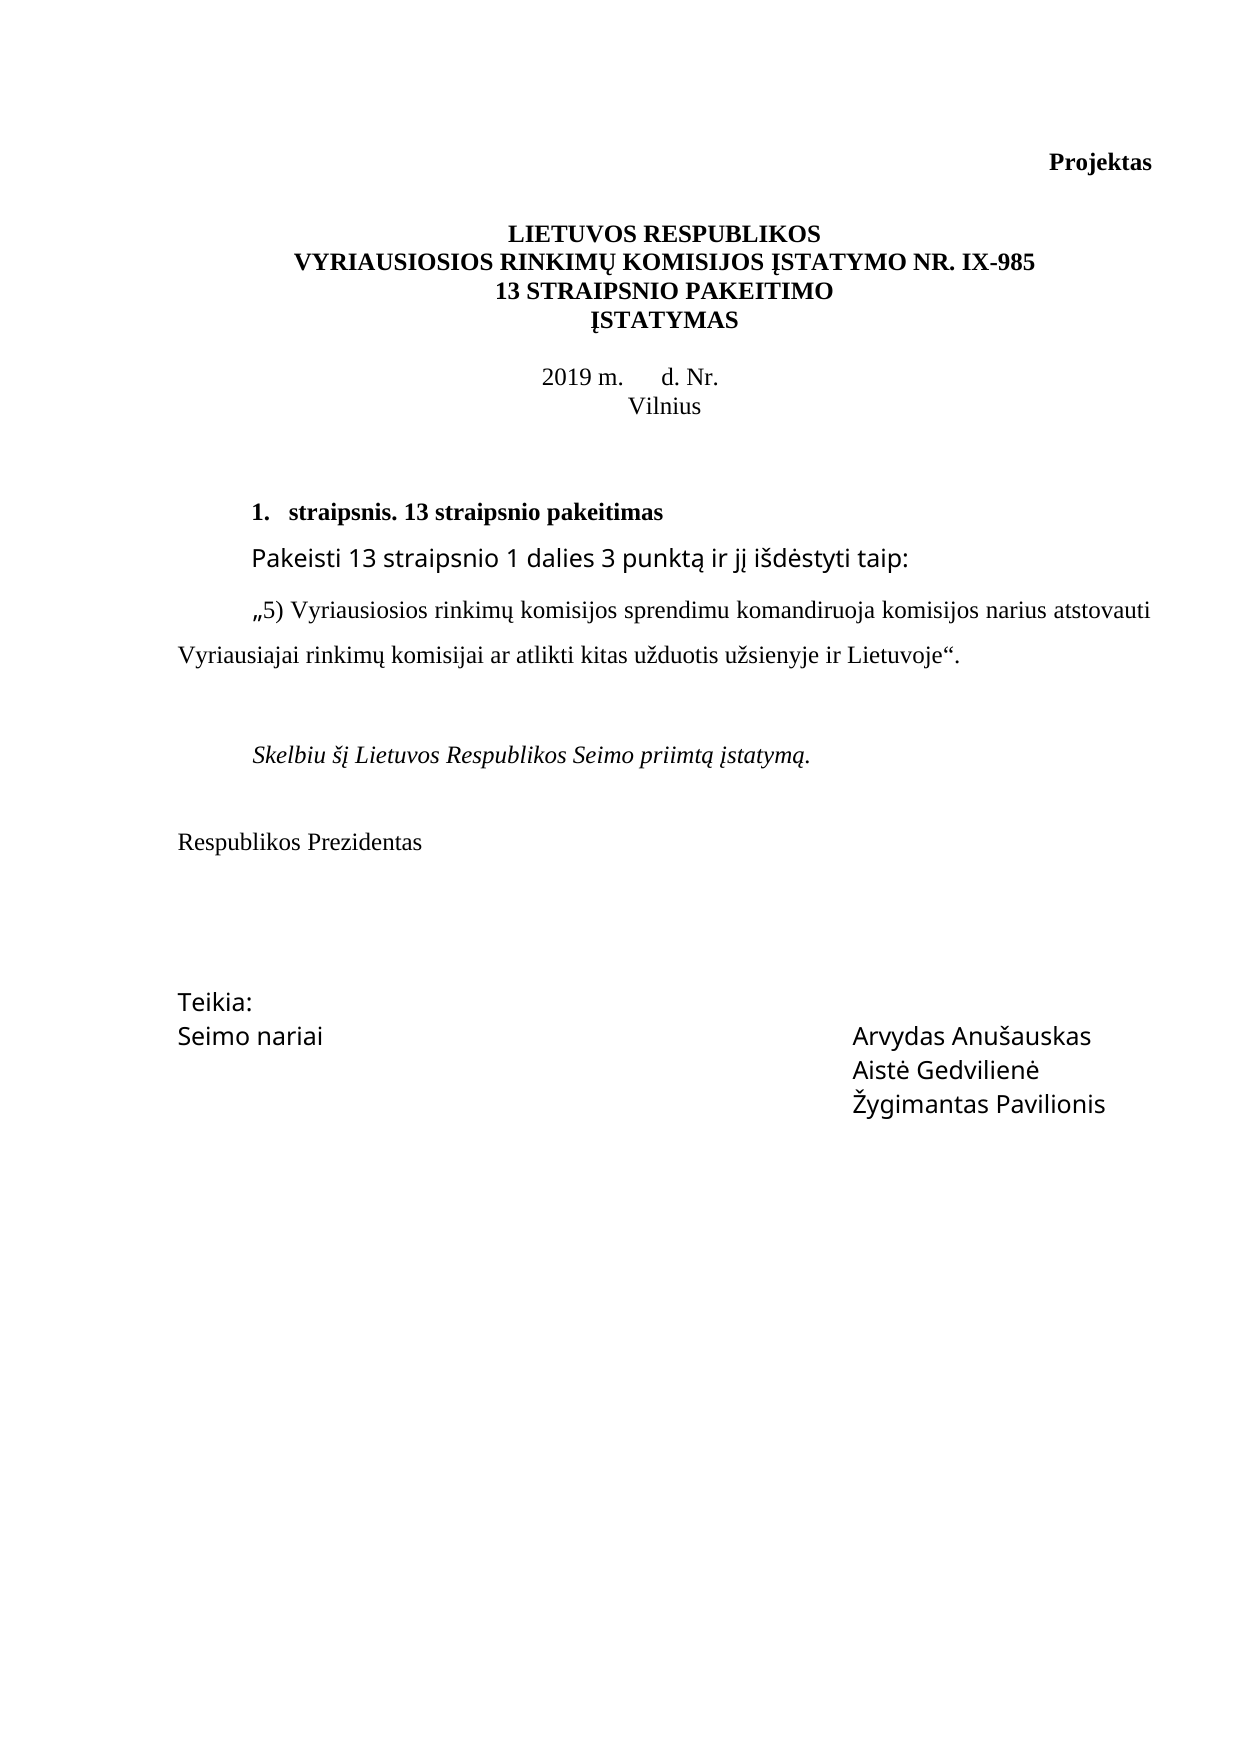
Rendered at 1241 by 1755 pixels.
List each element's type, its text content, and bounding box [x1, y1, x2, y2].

text Projektas [916, 147, 1152, 176]
text VYRIAUSIOSIOS RINKIMŲ KOMISIJOS įstatymo NR. IX-985 [177, 247, 1152, 276]
text Žygimantas Pavilionis [777, 1087, 1152, 1121]
text Lietuvos Respublikos [177, 219, 1152, 247]
text Seimo nariai (Parašas) Arvydas Anušauskas [177, 1019, 1152, 1053]
text ĮSTATYMAS [177, 305, 1152, 334]
text 13 STRAIPSNIO PAKEITIMO [177, 276, 1152, 305]
text 2019 m. d. Nr. [177, 362, 1152, 391]
text Skelbiu šį Lietuvos Respublikos Seimo priimtą įstatymą. [177, 740, 1152, 769]
text Pakeisti 13 straipsnio 1 dalies 3 punktą ir jį išdėstyti taip: [177, 540, 1152, 574]
text Vilnius [177, 391, 1152, 420]
text 1. straipsnis. 13 straipsnio pakeitimas [251, 497, 1152, 526]
text Respublikos Prezidentas [177, 827, 1152, 855]
text Teikia: [177, 985, 1152, 1019]
text „5) Vyriausiosios rinkimų komisijos sprendimu komandiruoja komisijos narius atstovauti Vyriausiajai rinkimų komisijai ar atlikti kitas užduotis užsienyje ir Lietuvoje“. [177, 591, 1152, 668]
text Aistė Gedvilienė [777, 1053, 1152, 1087]
